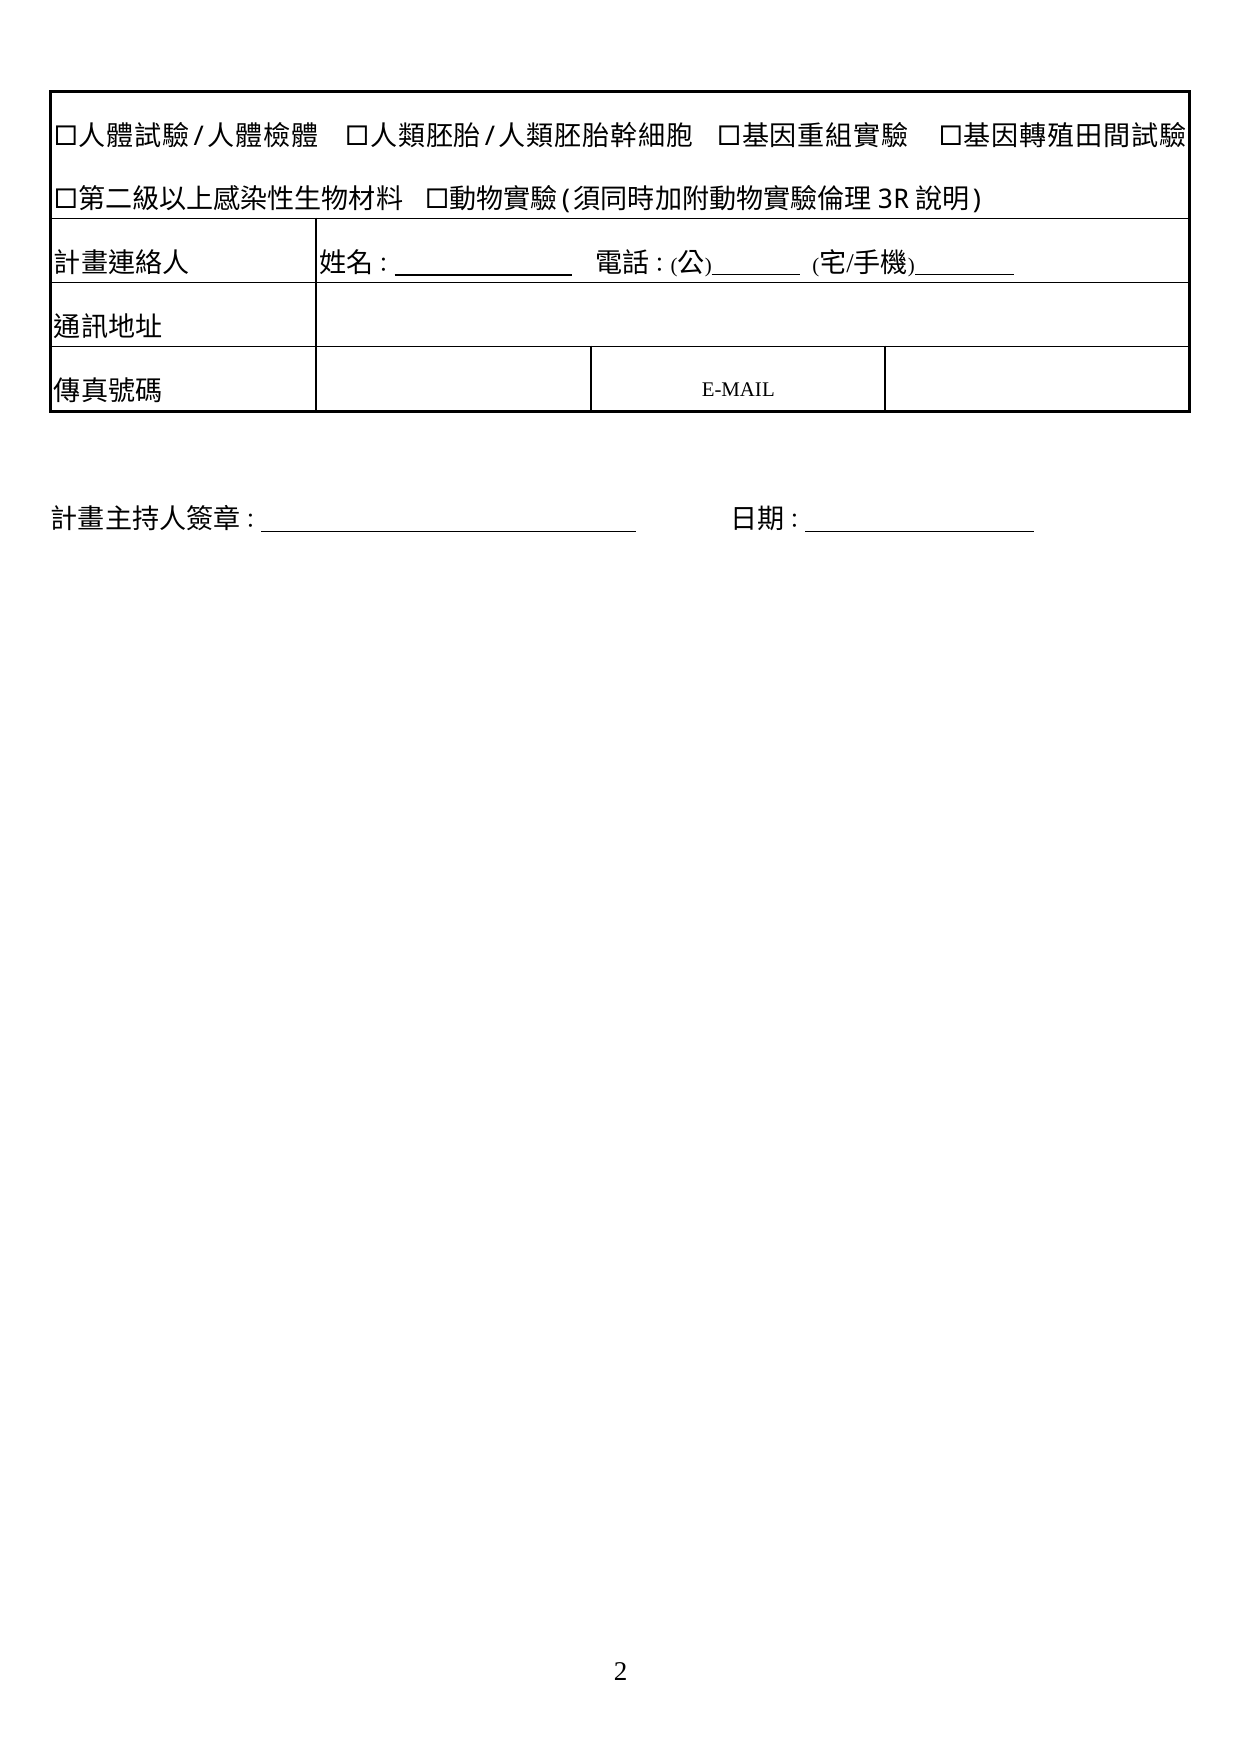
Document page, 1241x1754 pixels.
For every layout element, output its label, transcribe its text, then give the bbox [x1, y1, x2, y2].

table_cell [886, 347, 1188, 409]
table_cell [317, 347, 590, 409]
table_cell 傳真號碼 [52, 347, 315, 409]
table_cell 通訊地址 [52, 283, 315, 346]
table_cell 計畫連絡人 [52, 219, 315, 281]
table_cell 姓名： 電話：(公) (宅/手機) [317, 219, 1188, 281]
text 計畫主持人簽章： 日期： [51, 475, 1187, 538]
table_cell E-MAIL [592, 347, 884, 409]
table_cell [317, 283, 1188, 346]
table_cell 人體試驗/人體檢體 人類胚胎/人類胚胎幹細胞 基因重組實驗 基因轉殖田間試驗 第二級以上感染性生物材料 動物實驗(須同時加附動物實驗倫理3R說明) [52, 93, 1188, 217]
